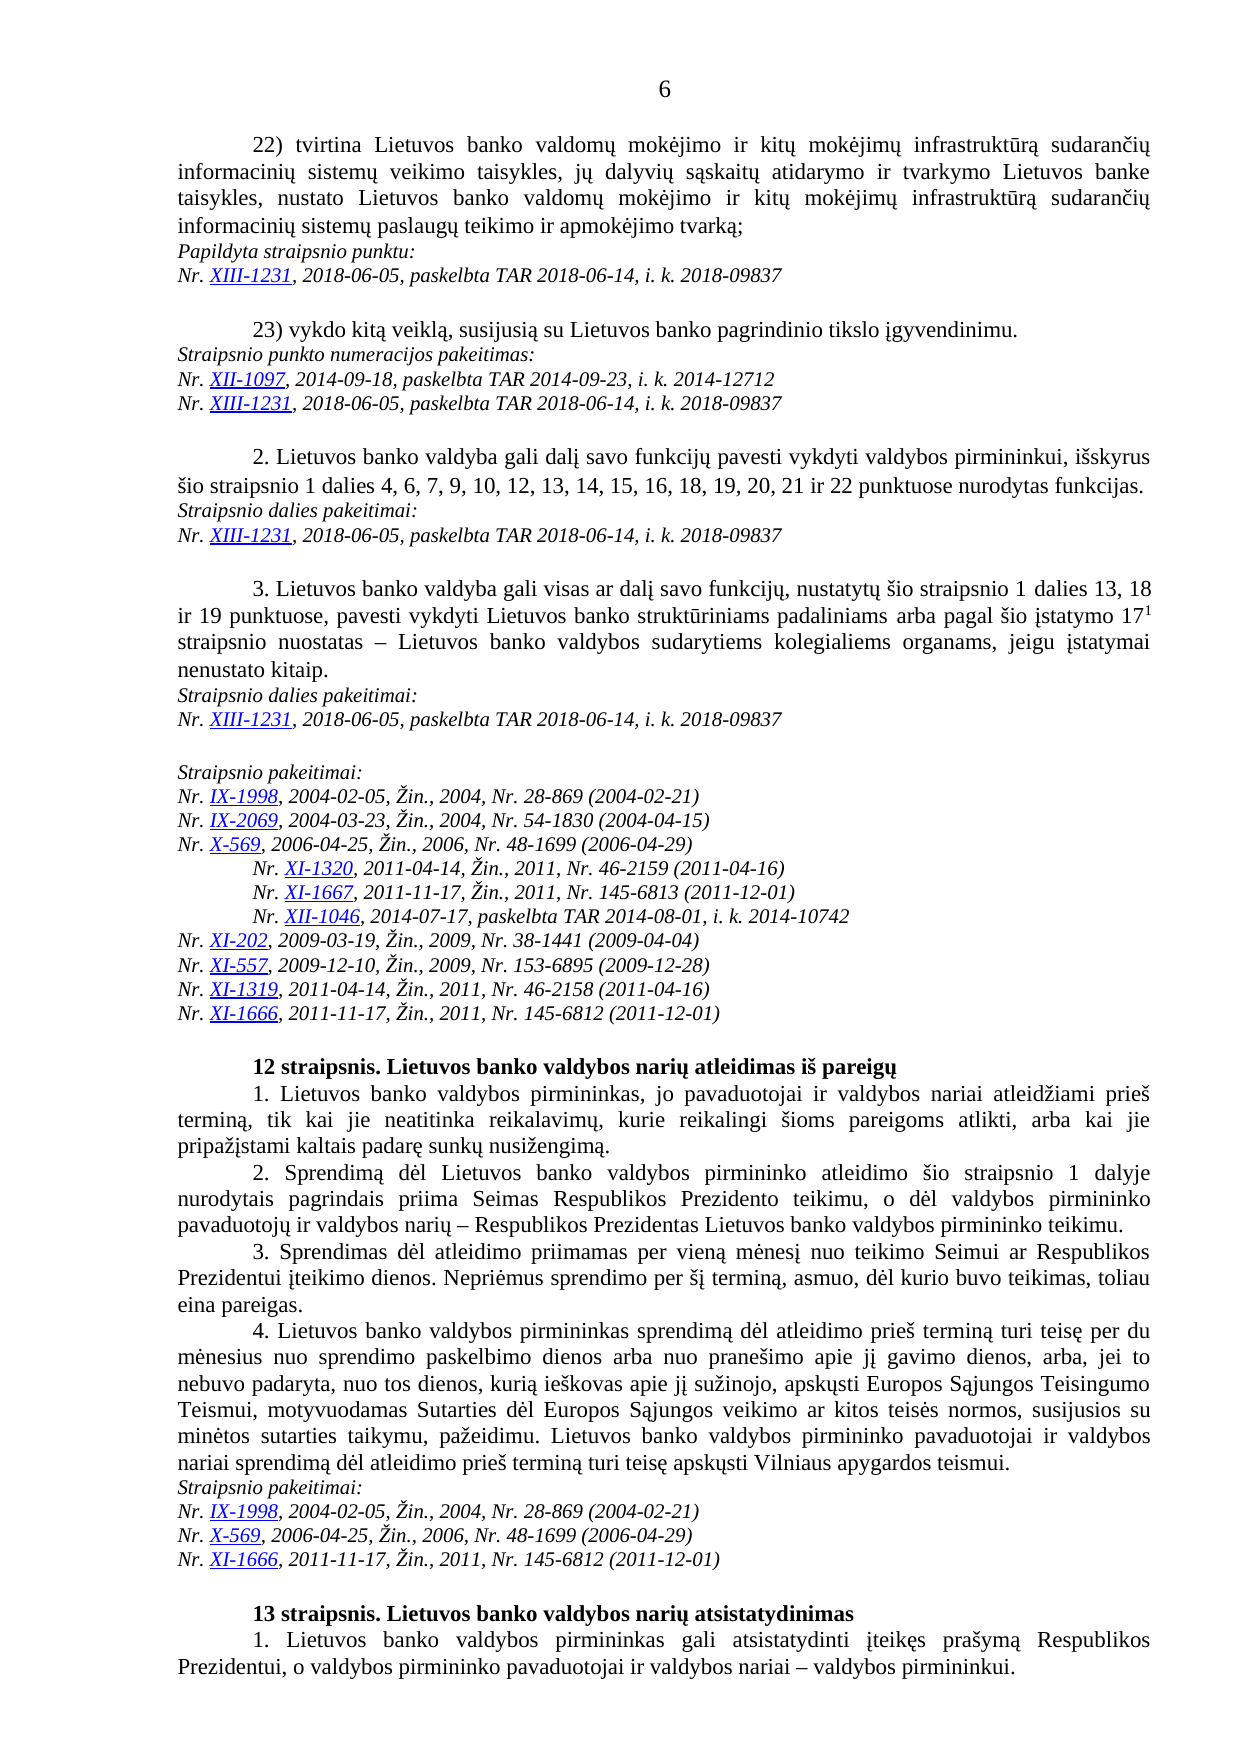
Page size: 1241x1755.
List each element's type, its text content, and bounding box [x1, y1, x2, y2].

text Nr. IX-2069, 2004-03-23, Žin., 2004, Nr. 54-1830 (2004-04-15) [177, 808, 1152, 832]
text Nr. XIII-1231, 2018-06-05, paskelbta TAR 2018-06-14, i. k. 2018-09837 [177, 391, 1152, 414]
text Nr. XIII-1231, 2018-06-05, paskelbta TAR 2018-06-14, i. k. 2018-09837 [177, 707, 1152, 731]
text 23) vykdo kitą veiklą, susijusią su Lietuvos banko pagrindinio tikslo įgyvendinimu. [177, 316, 1152, 342]
text 1. Lietuvos banko valdybos pirmininkas, jo pavaduotojai ir valdybos nariai atleidžiami prieš terminą, tik kai jie neatitinka reikalavimų, kurie reikalingi šioms pareigoms atlikti, arba kai jie pripažįstami kaltais padarę sunkų nusižengimą. [177, 1080, 1152, 1159]
text Straipsnio punkto numeracijos pakeitimas: [177, 342, 1152, 366]
text Straipsnio pakeitimai: [177, 1475, 1152, 1499]
text Nr. X-569, 2006-04-25, Žin., 2006, Nr. 48-1699 (2006-04-29) [177, 1523, 1152, 1547]
text Nr. X-569, 2006-04-25, Žin., 2006, Nr. 48-1699 (2006-04-29) [177, 832, 1152, 856]
text Nr. XI-1666, 2011-11-17, Žin., 2011, Nr. 145-6812 (2011-12-01) [177, 1001, 1152, 1025]
text Nr. XIII-1231, 2018-06-05, paskelbta TAR 2018-06-14, i. k. 2018-09837 [177, 263, 1152, 287]
text 13 straipsnis. Lietuvos banko valdybos narių atsistatydinimas [177, 1600, 1152, 1626]
text 1. Lietuvos banko valdybos pirmininkas gali atsistatydinti įteikęs prašymą Respublikos Prezidentui, o valdybos pirmininko pavaduotojai ir valdybos nariai – valdybos pirmininkui. [177, 1626, 1152, 1679]
text Nr. XI-557, 2009-12-10, Žin., 2009, Nr. 153-6895 (2009-12-28) [177, 952, 1152, 977]
text 4. Lietuvos banko valdybos pirmininkas sprendimą dėl atleidimo prieš terminą turi teisę per du mėnesius nuo sprendimo paskelbimo dienos arba nuo pranešimo apie jį gavimo dienos, arba, jei to nebuvo padaryta, nuo tos dienos, kurią ieškovas apie jį sužinojo, apskųsti Europos Sąjungos Teisingumo Teismui, motyvuodamas Sutarties dėl Europos Sąjungos veikimo ar kitos teisės normos, susijusios su minėtos sutarties taikymu, pažeidimu. Lietuvos banko valdybos pirmininko pavaduotojai ir valdybos nariai sprendimą dėl atleidimo prieš terminą turi teisę apskųsti Vilniaus apygardos teismui. [177, 1317, 1152, 1475]
text Nr. XII-1097, 2014-09-18, paskelbta TAR 2014-09-23, i. k. 2014-12712 [177, 366, 1152, 391]
text Nr. IX-1998, 2004-02-05, Žin., 2004, Nr. 28-869 (2004-02-21) [177, 784, 1152, 808]
text 2. Sprendimą dėl Lietuvos banko valdybos pirmininko atleidimo šio straipsnio 1 dalyje nurodytais pagrindais priima Seimas Respublikos Prezidento teikimu, o dėl valdybos pirmininko pavaduotojų ir valdybos narių – Respublikos Prezidentas Lietuvos banko valdybos pirmininko teikimu. [177, 1159, 1152, 1238]
text 12 straipsnis. Lietuvos banko valdybos narių atleidimas iš pareigų [177, 1053, 1152, 1080]
text 3. Lietuvos banko valdyba gali visas ar dalį savo funkcijų, nustatytų šio straipsnio 1 dalies 13, 18 ir 19 punktuose, pavesti vykdyti Lietuvos banko struktūriniams padaliniams arba pagal šio įstatymo 171 straipsnio nuostatas – Lietuvos banko valdybos sudarytiems kolegialiems organams, jeigu įstatymai nenustato kitaip. [177, 575, 1152, 683]
text Nr. XI-1320, 2011-04-14, Žin., 2011, Nr. 46-2159 (2011-04-16) [177, 856, 1152, 880]
text Nr. XIII-1231, 2018-06-05, paskelbta TAR 2018-06-14, i. k. 2018-09837 [177, 522, 1152, 547]
text 22) tvirtina Lietuvos banko valdomų mokėjimo ir kitų mokėjimų infrastruktūrą sudarančių informacinių sistemų veikimo taisykles, jų dalyvių sąskaitų atidarymo ir tvarkymo Lietuvos banke taisykles, nustato Lietuvos banko valdomų mokėjimo ir kitų mokėjimų infrastruktūrą sudarančių informacinių sistemų paslaugų teikimo ir apmokėjimo tvarką; [177, 131, 1152, 239]
text Nr. XI-1667, 2011-11-17, Žin., 2011, Nr. 145-6813 (2011-12-01) [177, 880, 1152, 904]
text Nr. XI-202, 2009-03-19, Žin., 2009, Nr. 38-1441 (2009-04-04) [177, 928, 1152, 952]
text Nr. XI-1666, 2011-11-17, Žin., 2011, Nr. 145-6812 (2011-12-01) [177, 1547, 1152, 1571]
text Nr. XII-1046, 2014-07-17, paskelbta TAR 2014-08-01, i. k. 2014-10742 [177, 904, 1152, 928]
text Straipsnio dalies pakeitimai: [177, 683, 1152, 707]
text 3. Sprendimas dėl atleidimo priimamas per vieną mėnesį nuo teikimo Seimui ar Respublikos Prezidentui įteikimo dienos. Nepriėmus sprendimo per šį terminą, asmuo, dėl kurio buvo teikimas, toliau eina pareigas. [177, 1238, 1152, 1317]
text Papildyta straipsnio punktu: [177, 239, 1152, 263]
text Straipsnio dalies pakeitimai: [177, 498, 1152, 522]
text Nr. XI-1319, 2011-04-14, Žin., 2011, Nr. 46-2158 (2011-04-16) [177, 977, 1152, 1001]
text Straipsnio pakeitimai: [177, 760, 1152, 784]
text Nr. IX-1998, 2004-02-05, Žin., 2004, Nr. 28-869 (2004-02-21) [177, 1499, 1152, 1523]
text 2. Lietuvos banko valdyba gali dalį savo funkcijų pavesti vykdyti valdybos pirmininkui, išskyrus šio straipsnio 1 dalies 4, 6, 7, 9, 10, 12, 13, 14, 15, 16, 18, 19, 20, 21 ir 22 punktuose nurodytas funkcijas. [177, 443, 1152, 498]
